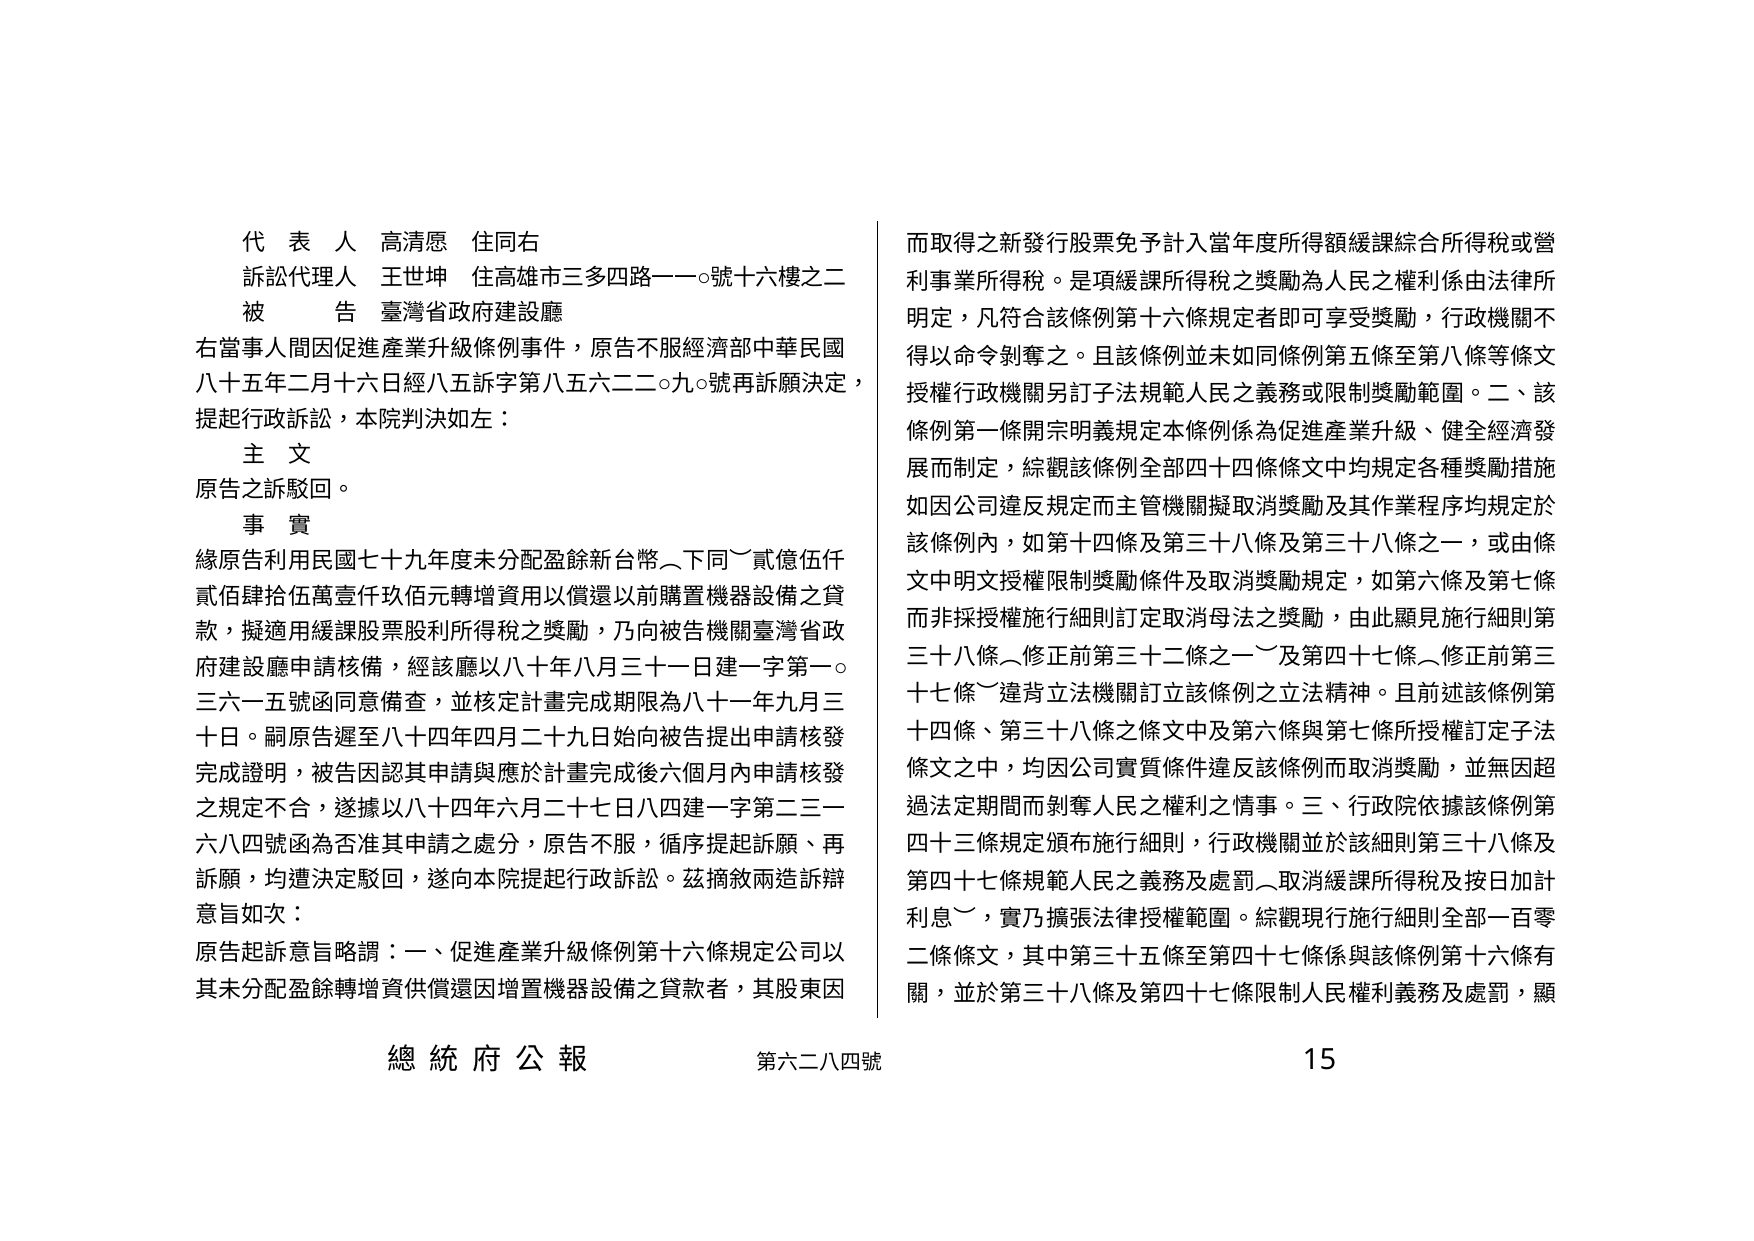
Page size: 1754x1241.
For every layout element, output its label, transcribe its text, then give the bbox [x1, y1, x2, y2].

text 事 實 [242, 505, 847, 540]
text 緣原告利用民國七十九年度未分配盈餘新台幣︵下同︶貳億伍仟貳佰肆拾伍萬壹仟玖佰元轉增資用以償還以前購置機器設備之貸款，擬適用緩課股票股利所得稅之獎勵，乃向被告機關臺灣省政府建設廳申請核備，經該廳以八十年八月三十一日建一字第一○三六一五號函同意備查，並核定計畫完成期限為八十一年九月三十日。嗣原告遲至八十四年四月二十九日始向被告提出申請核發完成證明，被告因認其申請與應於計畫完成後六個月內申請核發之規定不合，遂據以八十四年六月二十七日八四建一字第二三一六八四號函為否准其申請之處分，原告不服，循序提起訴願、再訴願，均遭決定駁回，遂向本院提起行政訴訟。茲摘敘兩造訴辯意旨如次： [195, 540, 847, 930]
text 原告起訴意旨略謂：一、促進產業升級條例第十六條規定公司以其未分配盈餘轉增資供償還因增置機器設備之貸款者，其股東因而取得之新發行股票免予計入當年度所得額緩課綜合所得稅或營利事業所得稅。是項緩課所得稅之獎勵為人民之權利係由法律所明定，凡符合該條例第十六條規定者即可享受獎勵，行政機關不得以命令剝奪之。且該條例並未如同條例第五條至第八條等條文授權行政機關另訂子法規範人民之義務或限制獎勵範圍。二、該條例第一條開宗明義規定本條例係為促進產業升級、健全經濟發展而制定，綜觀該條例全部四十四條條文中均規定各種獎勵措施，如因公司違反規定而主管機關擬取消獎勵及其作業程序均規定於該條例內，如第十四條及第三十八條及第三十八條之一，或由條文中明文授權限制獎勵條件及取消獎勵規定，如第六條及第七條，而非採授權施行細則訂定取消母法之獎勵，由此顯見施行細則第三十八條︵修正前第三十二條之一︶及第四十七條︵修正前第三十七條︶違背立法機關訂立該條例之立法精神。且前述該條例第十四條、第三十八條之條文中及第六條與第七條所授權訂定子法條文之中，均因公司實質條件違反該條例而取消獎勵，並無因超過法定期間而剝奪人民之權利之情事。三、行政院依據該條例第四十三條規定頒布施行細則，行政機關並於該細則第三十八條及第四十七條規範人民之義務及處罰︵取消緩課所得稅及按日加計利息︶，實乃擴張法律授權範圍。綜觀現行施行細則全部一百零二條條文，其中第三十五條至第四十七條係與該條例第十六條有關，並於第三十八條及第四十七條限制人民權利義務及處罰，顯已牴觸母法之規定應屬無效，其餘一百條條文並無違反母法之情事。四、依法行政包括法律優越原則與法律保留原則。行政命令不得與母法牴觸，否則行政命令無效，不得以之作為課稅之依據，又行政命令祇能作為母法的輔助命令，不得創設關係納稅義務人的義務或限制納稅義務人的權利，更不能設定處罰的規則，否則均屬違背憲法的立法精神，對人民應不發生任何拘束力，此為行政法基本要義。五、依據中央法規標準法第五條規定關於人民之權利、義務者，應以法律定之，第六條規定﹁應以法律規定之事項，不得以命令定之﹂及第十一條規定﹁法律不得牴觸憲法，命令不得牴觸憲法或法律﹂，因是該施行細則第三十八條及第四十七條規範人民之權利義務及處罰，實已逾越母法之規定與立法精神，並違背中央法規標準法而屬無效命令。六、依據司法院釋字第三六七號解釋：﹁憲法第十九條規定，人民有依法律納稅之義務，係指人民僅依法律所定之納稅主體、稅目、稅率、納稅方法及租稅減免等項目而負繳納義務或享受減免繳納之優惠，舉凡應以法律明定之租稅項目，自不得以命令作不同之規定，否則即屬違反租稅法律主義。﹂另司法院釋字第二一○號及二一七號均有相同解釋。七、依據司法院釋字第三六七號解釋：﹁若法律僅概括授權行政機關訂定施行細則者，該管行政機關於符合立法意旨且未逾越母法規定之限度內，自亦得就執行法律有關之細節性、技術性之事項以施行細則定之，惟其內容不能牴觸母法或對人民之自由權利增加法律所無之限制。﹂另司法院釋字第二六八號、第二七四號、第三一三號、第三六○號及第三九○號均有相同闡釋。因是該條例第十六條規定實質條件符合即可享受股票股利緩課所得稅，且未於該條文中規定或授權立法訂定取消獎勵剝奪人民之權利與加計利息等處罰，該施行細則應遵守大法官解釋僅可規定細節性與技術性事項，因是其顯已牴觸母法及大法官前述解釋之規定應屬無效。八、原告確已依該條例第十六條規定申請股票股利緩課所得稅，並已按核定增資償還貸款計畫之期限內完成償還貸款，因是業已符合該條例而取得享受緩課所得稅之權利。而施行細則第三十八條規定於完成後六個月內檢具文件申請核發完成證明，此六個月期限係行政機關為方便行政作業所規定期限，應屬﹁法定期間﹂而非﹁不變期間﹂，原告雖逾﹁法定期間﹂提出申請，然其實質條件亦均符合緩課所得稅母法規定實質條件，依法不得以已逾﹁法定期間﹂而剝奪人民之權利。另此六個月期限如屬﹁不變期間﹂將因而限制人民權利與義務，必非屬細節性、技術性之事項，自應規範於母法內︵如該條例第八條之一、第十三條、第二十六條之二、第三十五條及第三十六條等條文明定期間之限制︶，而不得以概括授權行政機關訂定施行細則方式規範之。九、經濟部再訴願決定書：﹁惟按法律之內容不能鉅細靡遺，立法機關自得授權行政機關發布命令為補充規定，此為法治國家法制之常態。﹂依據前述大法官解釋﹁立法機關可授權行政機關發布施行細則，惟其內容不得牴觸母法或對人民之自由權利增加法律所無之限制。﹂該施行細則第三十八條有關六個月期限及第四十七條取消緩課所得稅之獎勵並加計利息等處分，顯非細節性、技術性之規定，而確已逾越母法規定，因是再訴願決定顯屬不當。十、經濟部再訴願決定書：﹁查促進產業升級條例第十六條規定之免予計入當年度股東綜合所得額或營利事業所得額課稅為﹁授益處分﹂，原非對於人民之自由權利有所限制之﹁侵益處分﹂，同條例第四十三條既已授權行政院訂定施行細則為補充規定，則該條例施行細則第三十二條之一︵修正後為第三十八條︶所定須於計畫完成六個月期限內申請核發完成證明之規定，乃主管機關為執行促進產業升級條例第十六條有關緩課稅規定之必要措施，其合法性並無疑義，不生牴觸母法之問題。﹂按立法機關於該條例第十六條僅規定符合規定條件即可享受緩課所得稅之獎勵，而原告既已符合規定，應可依法享受獎勵，今被告機關取消緩課所得稅之獎勵，實係對於人民之自由權利剝奪之侵益處分。況且截至目前被告機關仍可查核原告是否符合該條例第十六條規定，因是行政機關訂定六個月期限顯非﹁必要措施﹂，實係方便行政作業之措施，如此僅為方便行政作業之措施而剝奪人民依法享受權利，實有悖於行政法上一般法律原則﹁必需之原則﹂。十一、該條例第十六條規定緩課所得稅之權利屬股東所有，而施行細則卻以公司行為而剝奪股東權利，顯已逾越母法授權範圍及立法政策。原告及各股東於景氣低迷時擁護政府企業根留國內與產業升級政策，因此不斷投資擴建廠房，其投資項目亦為國內重要策略性產業。原告公司之股東非以短期炒作股票為目的而擬長期持有股票應值得獎勵，因是希望股票股利緩課所得稅，以免因未收到現金股利卻需先行繳納所得稅而拋售股票以利財務調度。且本案係銀行、會計師與原告相互配合作業問題所致，股東係善意第三者並無任何違法情事，如未能維持原已取得緩課所得稅之獎勵，對投資大眾而言顯屬不公平。另緩課所得稅對政府而言稅收亦未減少，然而對投資大眾將造成資金週轉問題，與徵納雙方不便之困擾。綜上所陳，本案既已適用促進產業升級條例第十六條之規定享受股票股利緩課所得稅之獎勵，不應因逾越施行細則第三十八條所規定六個月法定期間而剝奪母法賦予人民之權利，況且此六個月期限，僅係法律概括授權施行細則所定，依司法院大法官解釋及中央法規標準法規定，此施行細則第三十八條及第四十七條顯已違法，原處分、訴願及再訴願決定，引用違法之行政命令為否准原告核發完成證明之申請均屬違誤，敬請判決將其一併撤銷，以維原告權益等語。 [907, 222, 1559, 1009]
text 主 文 [242, 434, 847, 469]
text 右當事人間因促進產業升級條例事件，原告不服經濟部中華民國八十五年二月十六日經八五訴字第八五六二二○九○號再訴願決定，提起行政訴訟，本院判決如左： [195, 328, 847, 434]
text 代 表 人 高清愿 住同右 [242, 222, 847, 257]
text 被 告 臺灣省政府建設廳 [242, 292, 847, 328]
text 訴訟代理人 王世坤 住高雄市三多四路一一○號十六樓之二 [242, 257, 847, 292]
text 原告之訴駁回。 [195, 469, 847, 505]
